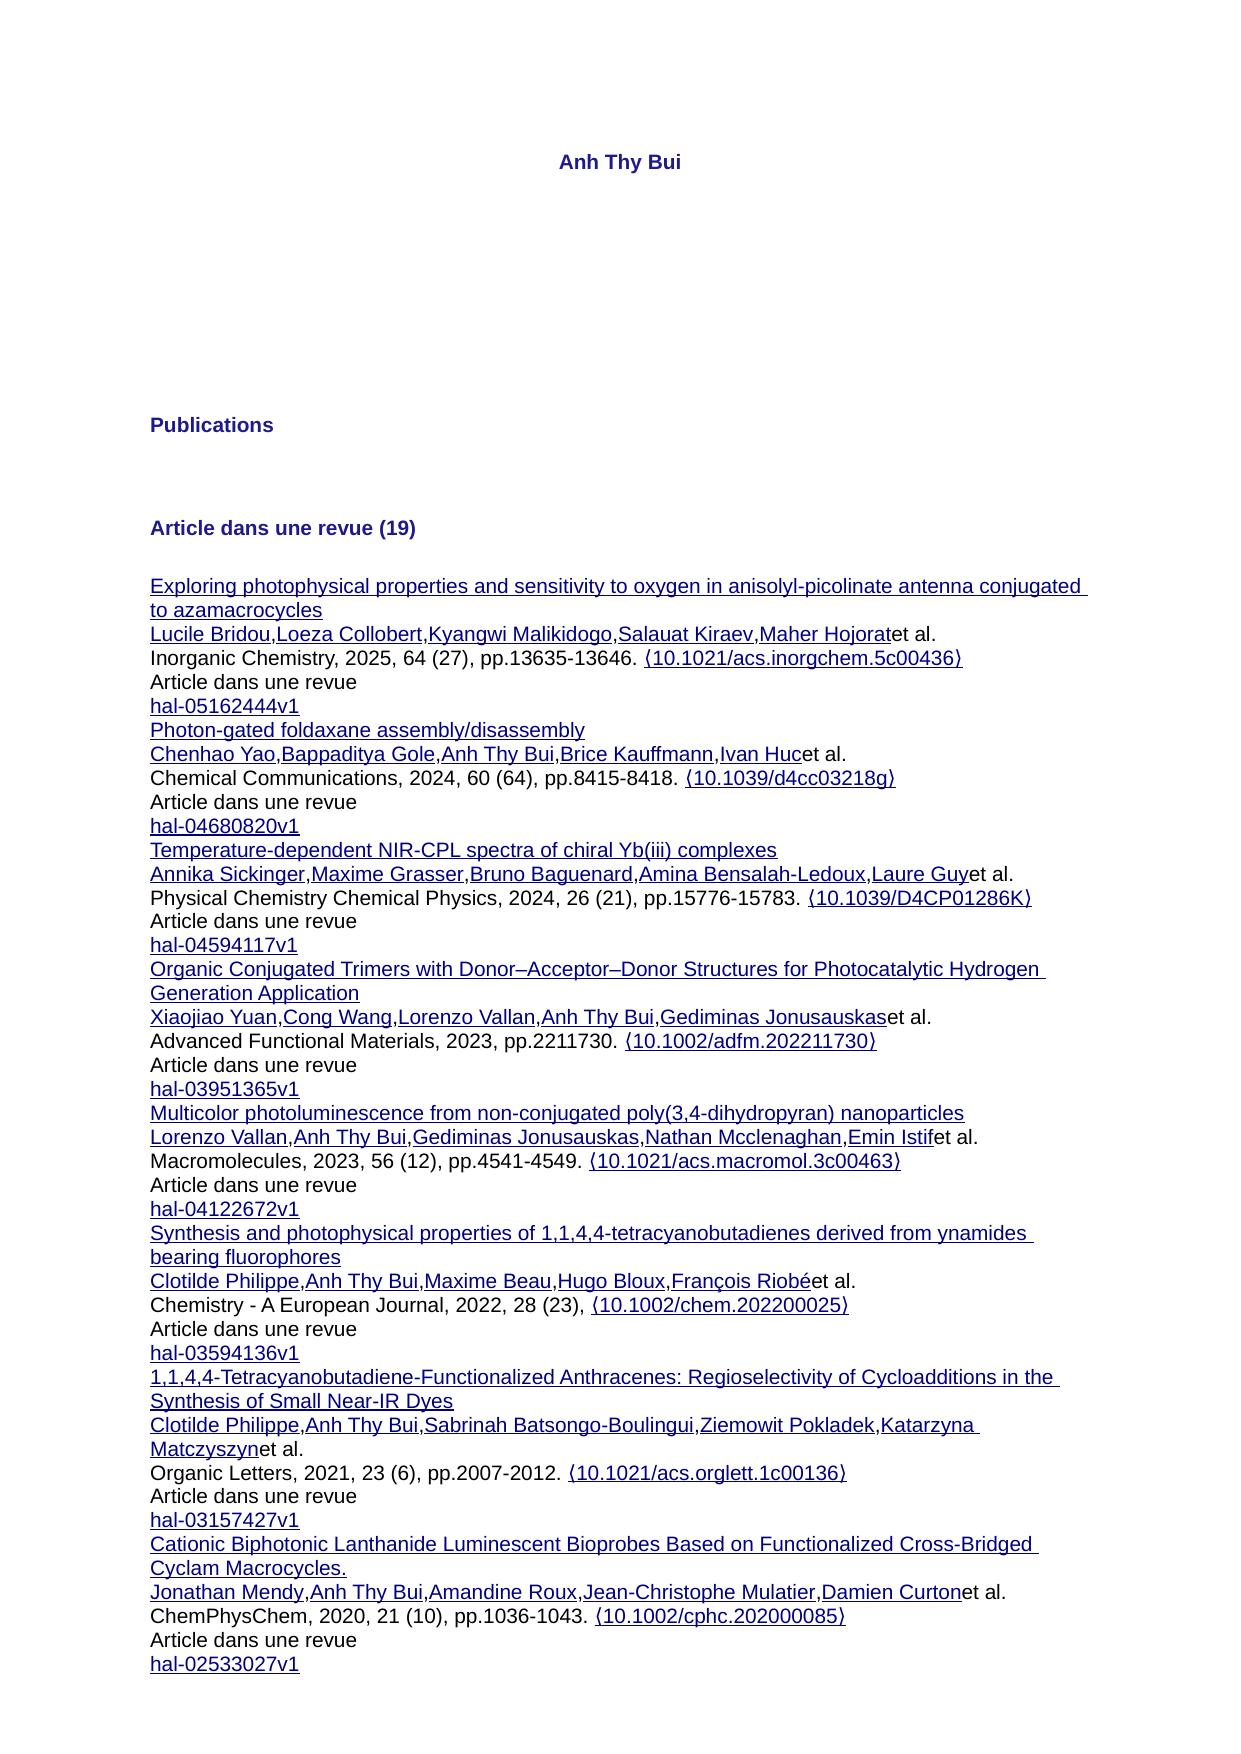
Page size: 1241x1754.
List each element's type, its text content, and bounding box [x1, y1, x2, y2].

table_cell Multicolor photoluminescence from non-conjugated poly(3,4-dihydropyran) nanoparticles Lorenzo Vallan,Anh Thy Bui,Gediminas Jonusauskas,Nathan Mcclenaghan,Emin Istifet al. Macromolecules, 2023, 56 (12), pp.4541-4549. ⟨10.1021/acs.macromol.3c00463⟩ Article dans une revue hal-04122672v1 [150, 1101, 1090, 1221]
table_cell Synthesis and photophysical properties of 1,1,4,4-tetracyanobutadienes derived from ynamides bearing fluorophores Clotilde Philippe,Anh Thy Bui,Maxime Beau,Hugo Bloux,François Riobéet al. Chemistry - A European Journal, 2022, 28 (23), ⟨10.1002/chem.202200025⟩ Article dans une revue hal-03594136v1 [150, 1221, 1090, 1364]
table_cell Organic Conjugated Trimers with Donor–Acceptor–Donor Structures for Photocatalytic Hydrogen Generation Application Xiaojiao Yuan,Cong Wang,Lorenzo Vallan,Anh Thy Bui,Gediminas Jonusauskaset al. Advanced Functional Materials, 2023, pp.2211730. ⟨10.1002/adfm.202211730⟩ Article dans une revue hal-03951365v1 [150, 957, 1090, 1101]
table_cell Photon-gated foldaxane assembly/disassembly Chenhao Yao,Bappaditya Gole,Anh Thy Bui,Brice Kauffmann,Ivan Hucet al. Chemical Communications, 2024, 60 (64), pp.8415-8418. ⟨10.1039/d4cc03218g⟩ Article dans une revue hal-04680820v1 [150, 718, 1090, 837]
table_cell 1,1,4,4-Tetracyanobutadiene-Functionalized Anthracenes: Regioselectivity of Cycloadditions in the Synthesis of Small Near-IR Dyes Clotilde Philippe,Anh Thy Bui,Sabrinah Batsongo-Boulingui,Ziemowit Pokladek,Katarzyna Matczyszynet al. Organic Letters, 2021, 23 (6), pp.2007-2012. ⟨10.1021/acs.orglett.1c00136⟩ Article dans une revue hal-03157427v1 [150, 1365, 1090, 1532]
subtitle Article dans une revue (19) [150, 516, 1090, 539]
table_cell Cationic Biphotonic Lanthanide Luminescent Bioprobes Based on Functionalized Cross‐Bridged Cyclam Macrocycles. Jonathan Mendy,Anh Thy Bui,Amandine Roux,Jean-Christophe Mulatier,Damien Curtonet al. ChemPhysChem, 2020, 21 (10), pp.1036-1043. ⟨10.1002/cphc.202000085⟩ Article dans une revue hal-02533027v1 [150, 1532, 1090, 1676]
table_cell Temperature-dependent NIR-CPL spectra of chiral Yb(iii) complexes Annika Sickinger,Maxime Grasser,Bruno Baguenard,Amina Bensalah-Ledoux,Laure Guyet al. Physical Chemistry Chemical Physics, 2024, 26 (21), pp.15776-15783. ⟨10.1039/D4CP01286K⟩ Article dans une revue hal-04594117v1 [150, 838, 1090, 957]
subtitle Publications [150, 412, 1090, 436]
subtitle Anh Thy Bui [150, 150, 1090, 174]
table_header Exploring photophysical properties and sensitivity to oxygen in anisolyl-picolinate antenna conjugated to azamacrocycles Lucile Bridou,Loeza Collobert,Kyangwi Malikidogo,Salauat Kiraev,Maher Hojoratet al. Inorganic Chemistry, 2025, 64 (27), pp.13635-13646. ⟨10.1021/acs.inorgchem.5c00436⟩ Article dans une revue hal-05162444v1 [150, 574, 1090, 718]
